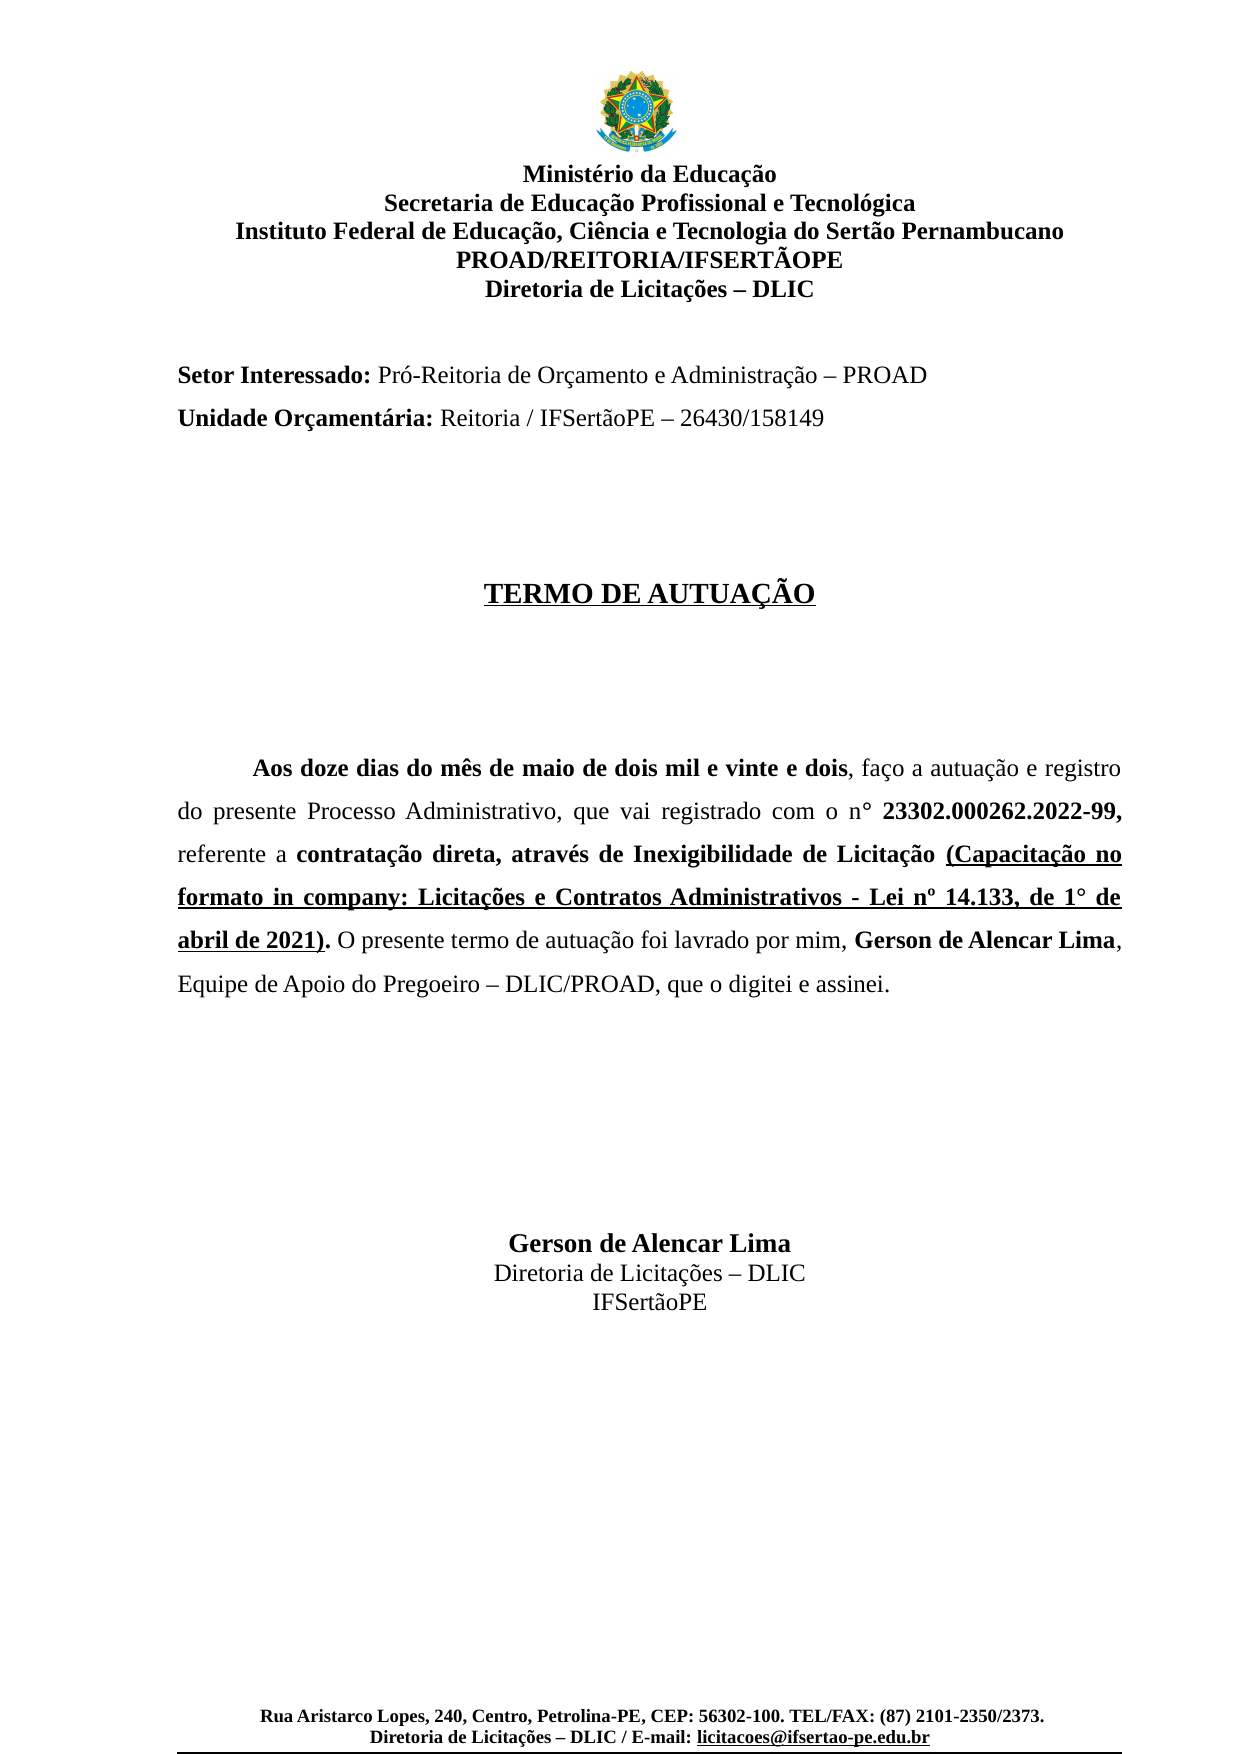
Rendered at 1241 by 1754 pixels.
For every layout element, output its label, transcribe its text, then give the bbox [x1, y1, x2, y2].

text Aos doze dias do mês de maio de dois mil e vinte e dois, faço a autuação e registro do presente Processo Administrativo, que vai registrado com o n° 23302.000262.2022-99, referente a contratação direta, através de Inexigibilidade de Licitação (Capacitação no formato in company: Licitações e Contratos Administrativos - Lei nº 14.133, de 1° de [177, 753, 1122, 907]
text Setor Interessado: Pró-Reitoria de Orçamento e Administração – PROAD [177, 360, 1122, 389]
text abril de 2021). O presente termo de autuação foi lavrado por mim, Gerson de Alencar Lima, Equipe de Apoio do Pregoeiro – DLIC/PROAD, que o digitei e assinei. [177, 908, 1122, 997]
text Unidade Orçamentária: Reitoria / IFSertãoPE – 26430/158149 [177, 403, 1122, 432]
picture [596, 71, 677, 152]
text IFSertãoPE [177, 1287, 1122, 1316]
text Diretoria de Licitações – DLIC [177, 1258, 1122, 1287]
text Gerson de Alencar Lima [177, 1227, 1122, 1258]
text TERMO DE AUTUAÇÃO [177, 576, 1122, 609]
